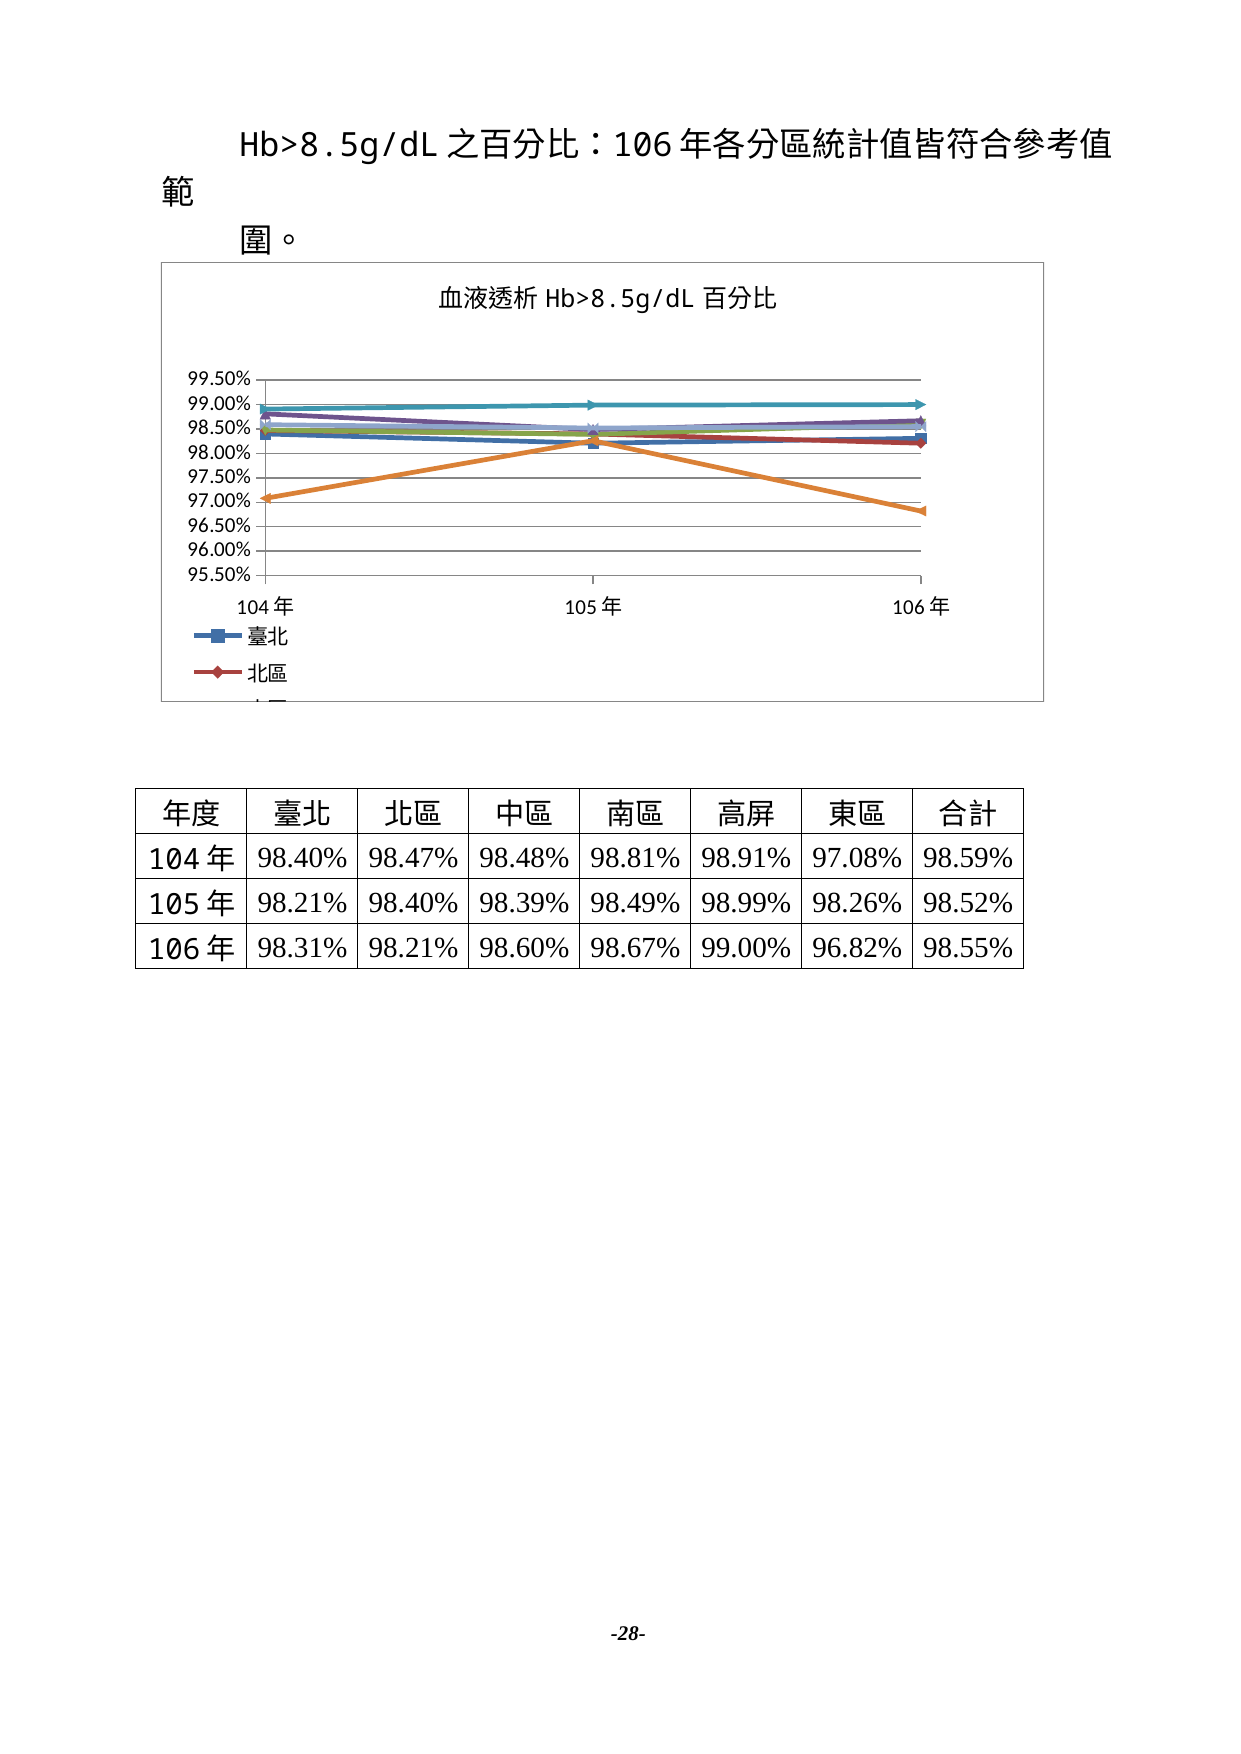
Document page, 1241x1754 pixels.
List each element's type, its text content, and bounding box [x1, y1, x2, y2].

table_cell 98.47% [358, 834, 468, 878]
text Hb>8.5g/dL之百分比：106年各分區統計值皆符合參考值範 [161, 117, 1122, 214]
table_header 南區 [580, 789, 690, 833]
table_header 北區 [358, 789, 468, 833]
table_cell 98.40% [358, 879, 468, 923]
table_cell 104年 [136, 834, 246, 878]
table_cell 98.31% [247, 924, 357, 968]
table_header 合計 [913, 789, 1023, 833]
table_header 高屏 [691, 789, 801, 833]
table_header 中區 [469, 789, 579, 833]
table_cell 98.40% [247, 834, 357, 878]
table_cell 98.81% [580, 834, 690, 878]
table_cell 98.21% [358, 924, 468, 968]
table_cell 106年 [136, 924, 246, 968]
table_header 臺北 [247, 789, 357, 833]
table_header 東區 [802, 789, 912, 833]
table_cell 98.26% [802, 879, 912, 923]
table_header 年度 [136, 789, 246, 833]
text 圍。 [161, 214, 1122, 262]
table_cell 97.08% [802, 834, 912, 878]
table_cell 98.21% [247, 879, 357, 923]
table_cell 105年 [136, 879, 246, 923]
table_cell 98.91% [691, 834, 801, 878]
table_cell 98.99% [691, 879, 801, 923]
table_cell 99.00% [691, 924, 801, 968]
table_cell 98.67% [580, 924, 690, 968]
table_cell 98.52% [913, 879, 1023, 923]
table_cell 98.60% [469, 924, 579, 968]
table_cell 98.49% [580, 879, 690, 923]
table_cell 98.39% [469, 879, 579, 923]
table_cell 98.55% [913, 924, 1023, 968]
table_cell 96.82% [802, 924, 912, 968]
table_cell 98.48% [469, 834, 579, 878]
table_cell 98.59% [913, 834, 1023, 878]
